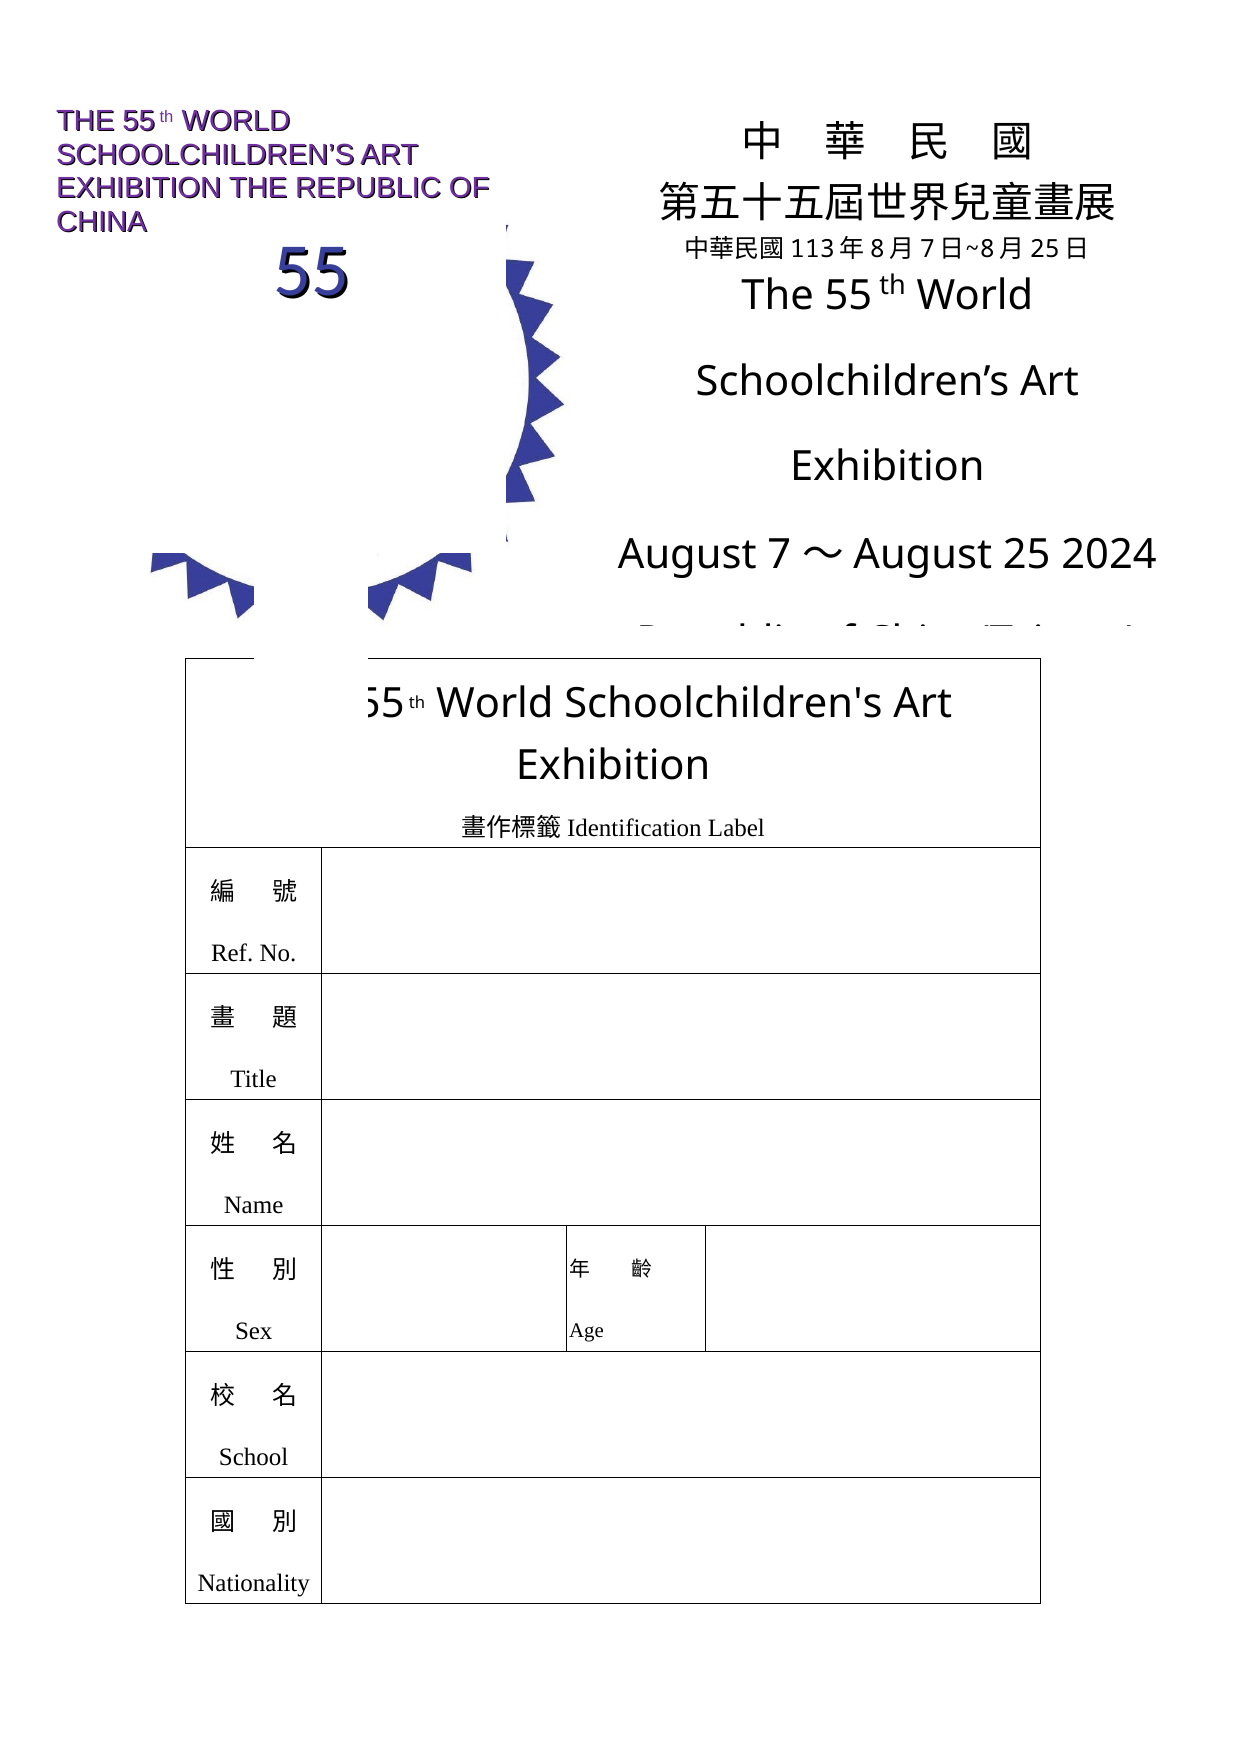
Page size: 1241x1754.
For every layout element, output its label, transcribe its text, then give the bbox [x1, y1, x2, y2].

table_cell 校名 School [186, 1352, 321, 1477]
table_cell 編號 Ref. No. [186, 848, 321, 973]
table_cell [322, 1352, 1040, 1477]
table_cell [322, 1478, 1040, 1603]
table_cell 畫題 Title [186, 974, 321, 1099]
table_cell 姓名 Name [186, 1100, 321, 1225]
table_cell [322, 848, 1040, 973]
table_cell 年齡 Age [567, 1226, 705, 1351]
table_header The 55 th World Schoolchildren's Art Exhibition 畫作標籤 Identification Label [186, 659, 1040, 847]
table_cell [322, 974, 1040, 1099]
table_cell 性別 Sex [186, 1226, 321, 1351]
table_cell [322, 1226, 566, 1351]
table_cell [706, 1226, 1040, 1351]
table_cell [322, 1100, 1040, 1225]
table_header [30, 96, 1196, 1632]
table_cell 國別 Nationality [186, 1478, 321, 1603]
